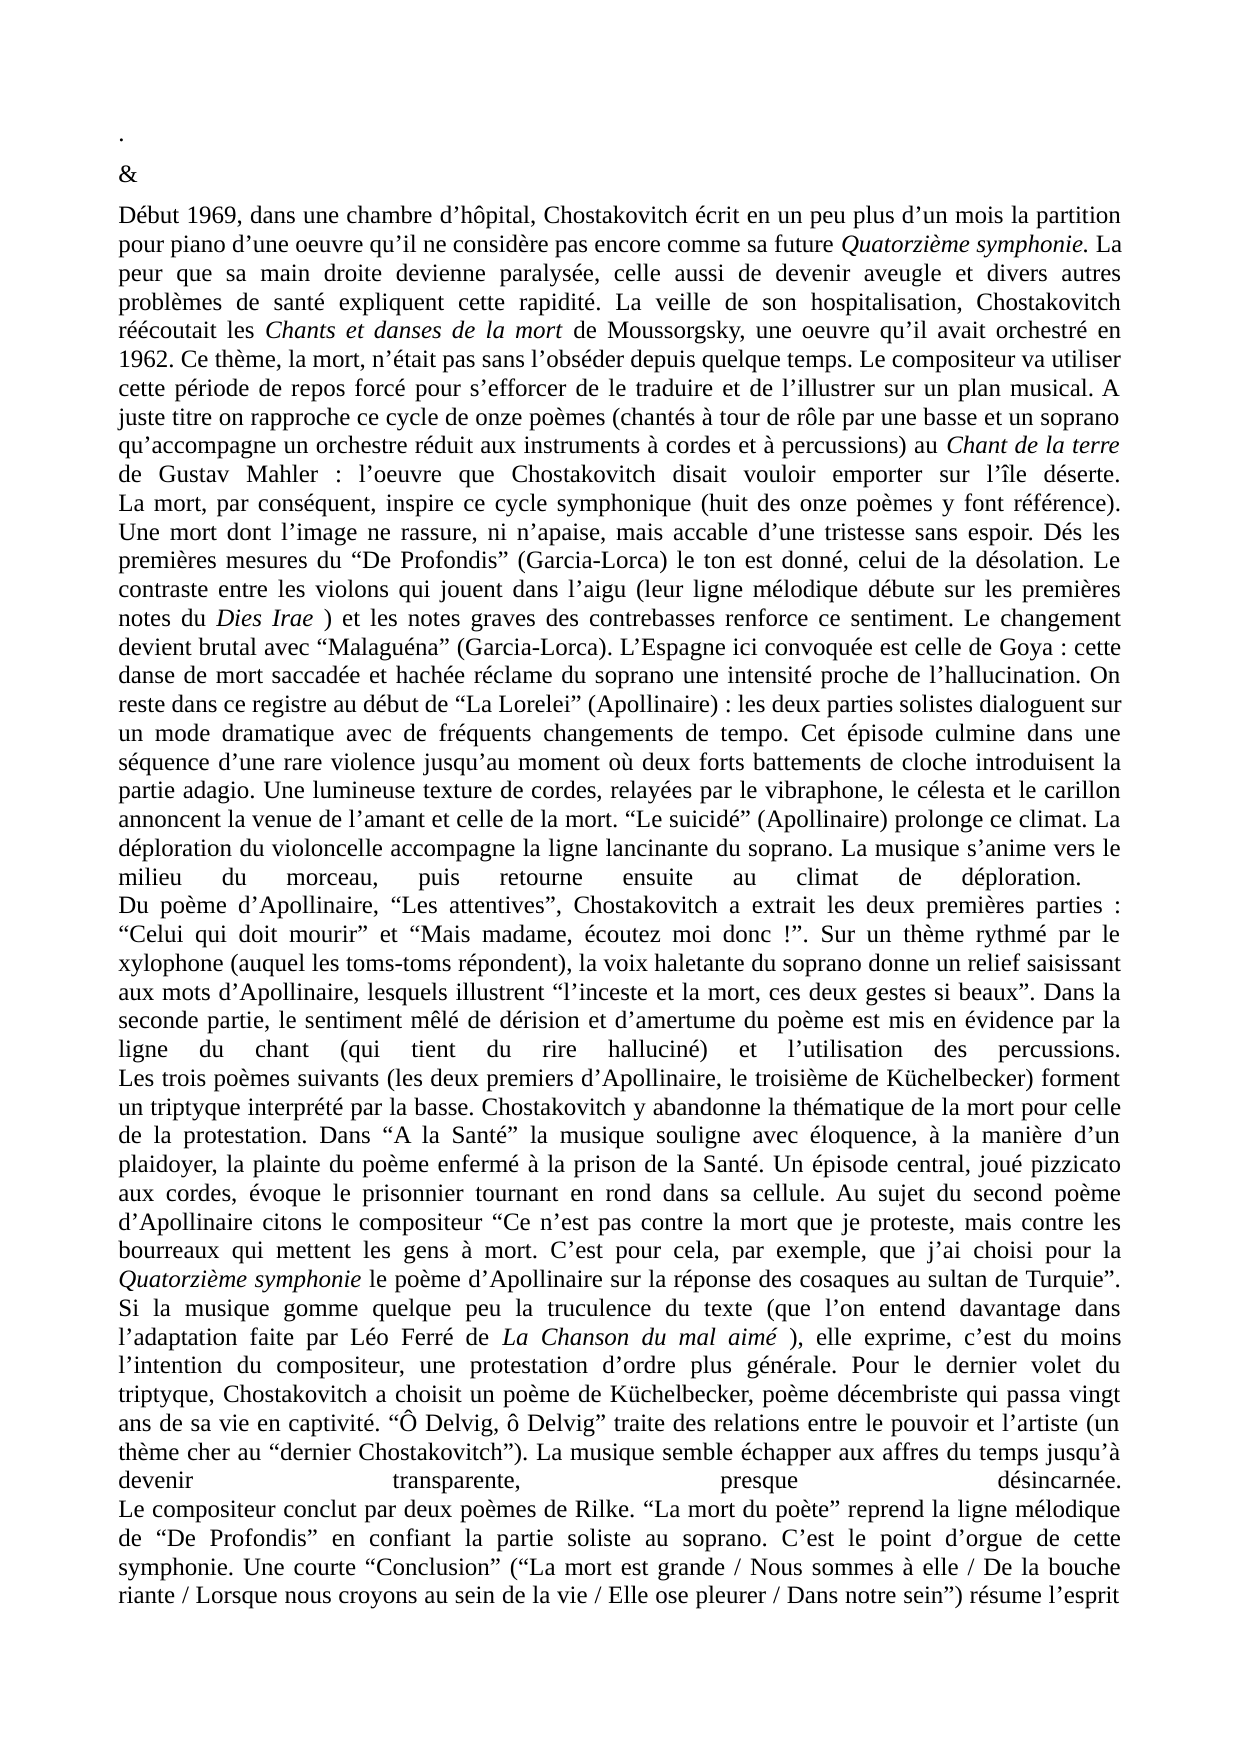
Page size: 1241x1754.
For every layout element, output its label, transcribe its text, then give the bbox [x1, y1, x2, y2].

text Début 1969, dans une chambre d’hôpital, Chostakovitch écrit en un peu plus d’un mois la partition pour piano d’une oeuvre qu’il ne considère pas encore comme sa future Quatorzième symphonie. La peur que sa main droite devienne paralysée, celle aussi de devenir aveugle et divers autres problèmes de santé expliquent cette rapidité. La veille de son hospitalisation, Chostakovitch réécoutait les Chants et danses de la mort de Moussorgsky, une oeuvre qu’il avait orchestré en 1962. Ce thème, la mort, n’était pas sans l’obséder depuis quelque temps. Le compositeur va utiliser cette période de repos forcé pour s’efforcer de le traduire et de l’illustrer sur un plan musical. A juste titre on rapproche ce cycle de onze poèmes (chantés à tour de rôle par une basse et un soprano qu’accompagne un orchestre réduit aux instruments à cordes et à percussions) au Chant de la terre de Gustav Mahler : l’oeuvre que Chostakovitch disait vouloir emporter sur l’île déserte. La mort, par conséquent, inspire ce cycle symphonique (huit des onze poèmes y font référence). Une mort dont l’image ne rassure, ni n’apaise, mais accable d’une tristesse sans espoir. Dés les premières mesures du “De Profondis” (Garcia-Lorca) le ton est donné, celui de la désolation. Le contraste entre les violons qui jouent dans l’aigu (leur ligne mélodique débute sur les premières notes du Dies Irae ) et les notes graves des contrebasses renforce ce sentiment. Le changement devient brutal avec “Malaguéna” (Garcia-Lorca). L’Espagne ici convoquée est celle de Goya : cette danse de mort saccadée et hachée réclame du soprano une intensité proche de l’hallucination. On reste dans ce registre au début de “La Lorelei” (Apollinaire) : les deux parties solistes dialoguent sur un mode dramatique avec de fréquents changements de tempo. Cet épisode culmine dans une séquence d’une rare violence jusqu’au moment où deux forts battements de cloche introduisent la partie adagio. Une lumineuse texture de cordes, relayées par le vibraphone, le célesta et le carillon annoncent la venue de l’amant et celle de la mort. “Le suicidé” (Apollinaire) prolonge ce climat. La déploration du violoncelle accompagne la ligne lancinante du soprano. La musique s’anime vers le milieu du morceau, puis retourne ensuite au climat de déploration. Du poème d’Apollinaire, “Les attentives”, Chostakovitch a extrait les deux premières parties : “Celui qui doit mourir” et “Mais madame, écoutez moi donc !”. Sur un thème rythmé par le xylophone (auquel les toms-toms répondent), la voix haletante du soprano donne un relief saisissant aux mots d’Apollinaire, lesquels illustrent “l’inceste et la mort, ces deux gestes si beaux”. Dans la seconde partie, le sentiment mêlé de dérision et d’amertume du poème est mis en évidence par la ligne du chant (qui tient du rire halluciné) et l’utilisation des percussions. Les trois poèmes suivants (les deux premiers d’Apollinaire, le troisième de Küchelbecker) forment un triptyque interprété par la basse. Chostakovitch y abandonne la thématique de la mort pour celle de la protestation. Dans “A la Santé” la musique souligne avec éloquence, à la manière d’un plaidoyer, la plainte du poème enfermé à la prison de la Santé. Un épisode central, joué pizzicato aux cordes, évoque le prisonnier tournant en rond dans sa cellule. Au sujet du second poème d’Apollinaire citons le compositeur “Ce n’est pas contre la mort que je proteste, mais contre les bourreaux qui mettent les gens à mort. C’est pour cela, par exemple, que j’ai choisi pour la Quatorzième symphonie le poème d’Apollinaire sur la réponse des cosaques au sultan de Turquie”. Si la musique gomme quelque peu la truculence du texte (que l’on entend davantage dans l’adaptation faite par Léo Ferré de La Chanson du mal aimé ), elle exprime, c’est du moins l’intention du compositeur, une protestation d’ordre plus générale. Pour le dernier volet du triptyque, Chostakovitch a choisit un poème de Küchelbecker, poème décembriste qui passa vingt ans de sa vie en captivité. “Ô Delvig, ô Delvig” traite des relations entre le pouvoir et l’artiste (un thème cher au “dernier Chostakovitch”). La musique semble échapper aux affres du temps jusqu’à devenir transparente, presque désincarnée. Le compositeur conclut par deux poèmes de Rilke. “La mort du poète” reprend la ligne mélodique de “De Profondis” en confiant la partie soliste au soprano. C’est le point d’orgue de cette symphonie. Une courte “Conclusion” (“La mort est grande / Nous sommes à elle / De la bouche riante / Lorsque nous croyons au sein de la vie / Elle ose pleurer / Dans notre sein”) résume l’esprit [118, 201, 1122, 1609]
text . [118, 118, 1122, 147]
text & [118, 159, 1122, 188]
